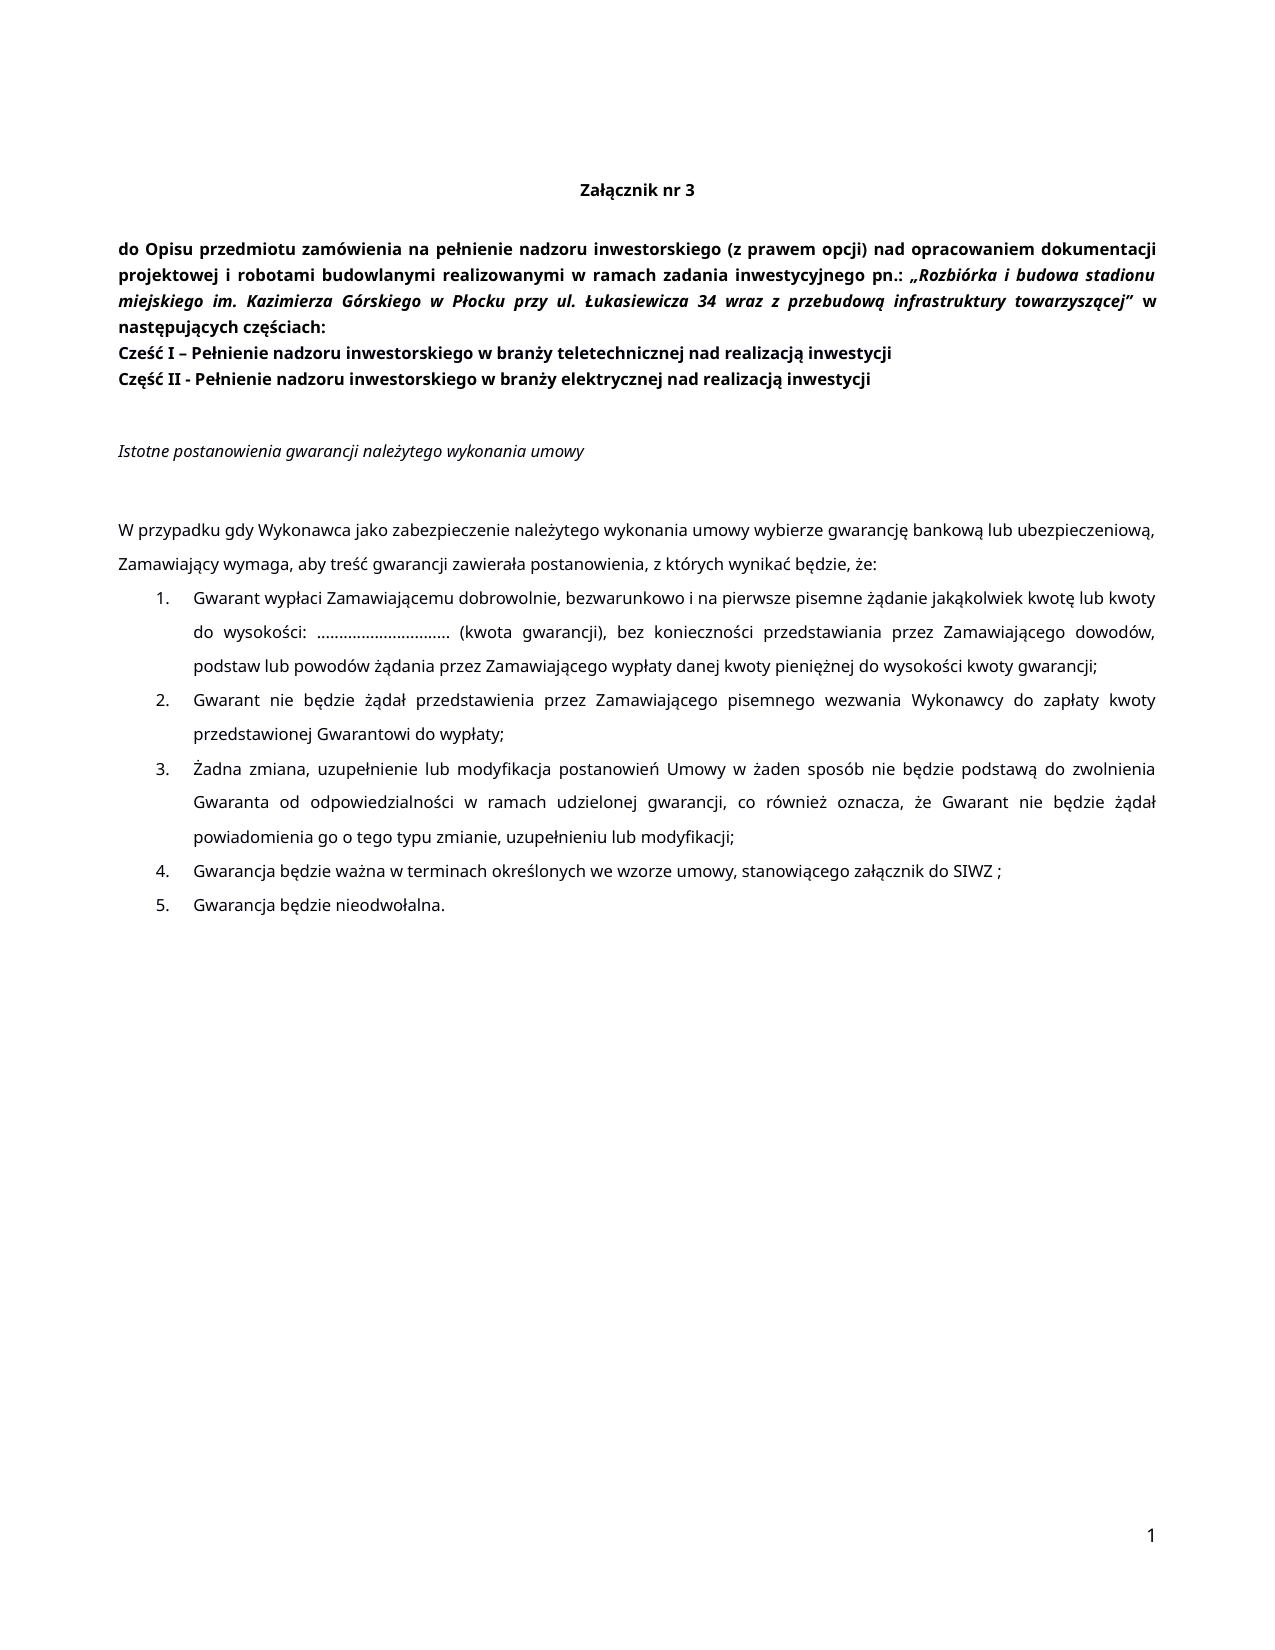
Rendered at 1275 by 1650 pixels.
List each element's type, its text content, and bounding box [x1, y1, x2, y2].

text Cześć I – Pełnienie nadzoru inwestorskiego w branży teletechnicznej nad realizacją inwestycji [118, 342, 1157, 364]
list Gwarant wypłaci Zamawiającemu dobrowolnie, bezwarunkowo i na pierwsze pisemne żądanie jakąkolwiek kwotę lub kwoty do wysokości: .............................. (kwota gwarancji), bez konieczności przedstawiania przez Zamawiającego dowodów, podstaw lub powodów żądania przez Zamawiającego wypłaty danej kwoty pieniężnej do wysokości kwoty gwarancji; [156, 587, 1157, 678]
text Załącznik nr 3 [118, 178, 1157, 201]
list Gwarancja będzie ważna w terminach określonych we wzorze umowy, stanowiącego załącznik do SIWZ ; [156, 859, 1157, 882]
text do Opisu przedmiotu zamówienia na pełnienie nadzoru inwestorskiego (z prawem opcji) nad opracowaniem dokumentacji projektowej i robotami budowlanymi realizowanymi w ramach zadania inwestycyjnego pn.: „Rozbiórka i budowa stadionu miejskiego im. Kazimierza Górskiego w Płocku przy ul. Łukasiewicza 34 wraz z przebudową infrastruktury towarzyszącej” w następujących częściach: [118, 237, 1157, 338]
text Istotne postanowienia gwarancji należytego wykonania umowy [118, 439, 1157, 462]
list Gwarant nie będzie żądał przedstawienia przez Zamawiającego pisemnego wezwania Wykonawcy do zapłaty kwoty przedstawionej Gwarantowi do wypłaty; [156, 689, 1157, 746]
list Gwarancja będzie nieodwołalna. [156, 893, 1157, 916]
text W przypadku gdy Wykonawca jako zabezpieczenie należytego wykonania umowy wybierze gwarancję bankową lub ubezpieczeniową, Zamawiający wymaga, aby treść gwarancji zawierała postanowienia, z których wynikać będzie, że: [118, 519, 1157, 575]
text Część II - Pełnienie nadzoru inwestorskiego w branży elektrycznej nad realizacją inwestycji [118, 368, 1157, 390]
list Żadna zmiana, uzupełnienie lub modyfikacja postanowień Umowy w żaden sposób nie będzie podstawą do zwolnienia Gwaranta od odpowiedzialności w ramach udzielonej gwarancji, co również oznacza, że Gwarant nie będzie żądał powiadomienia go o tego typu zmianie, uzupełnieniu lub modyfikacji; [156, 757, 1157, 848]
